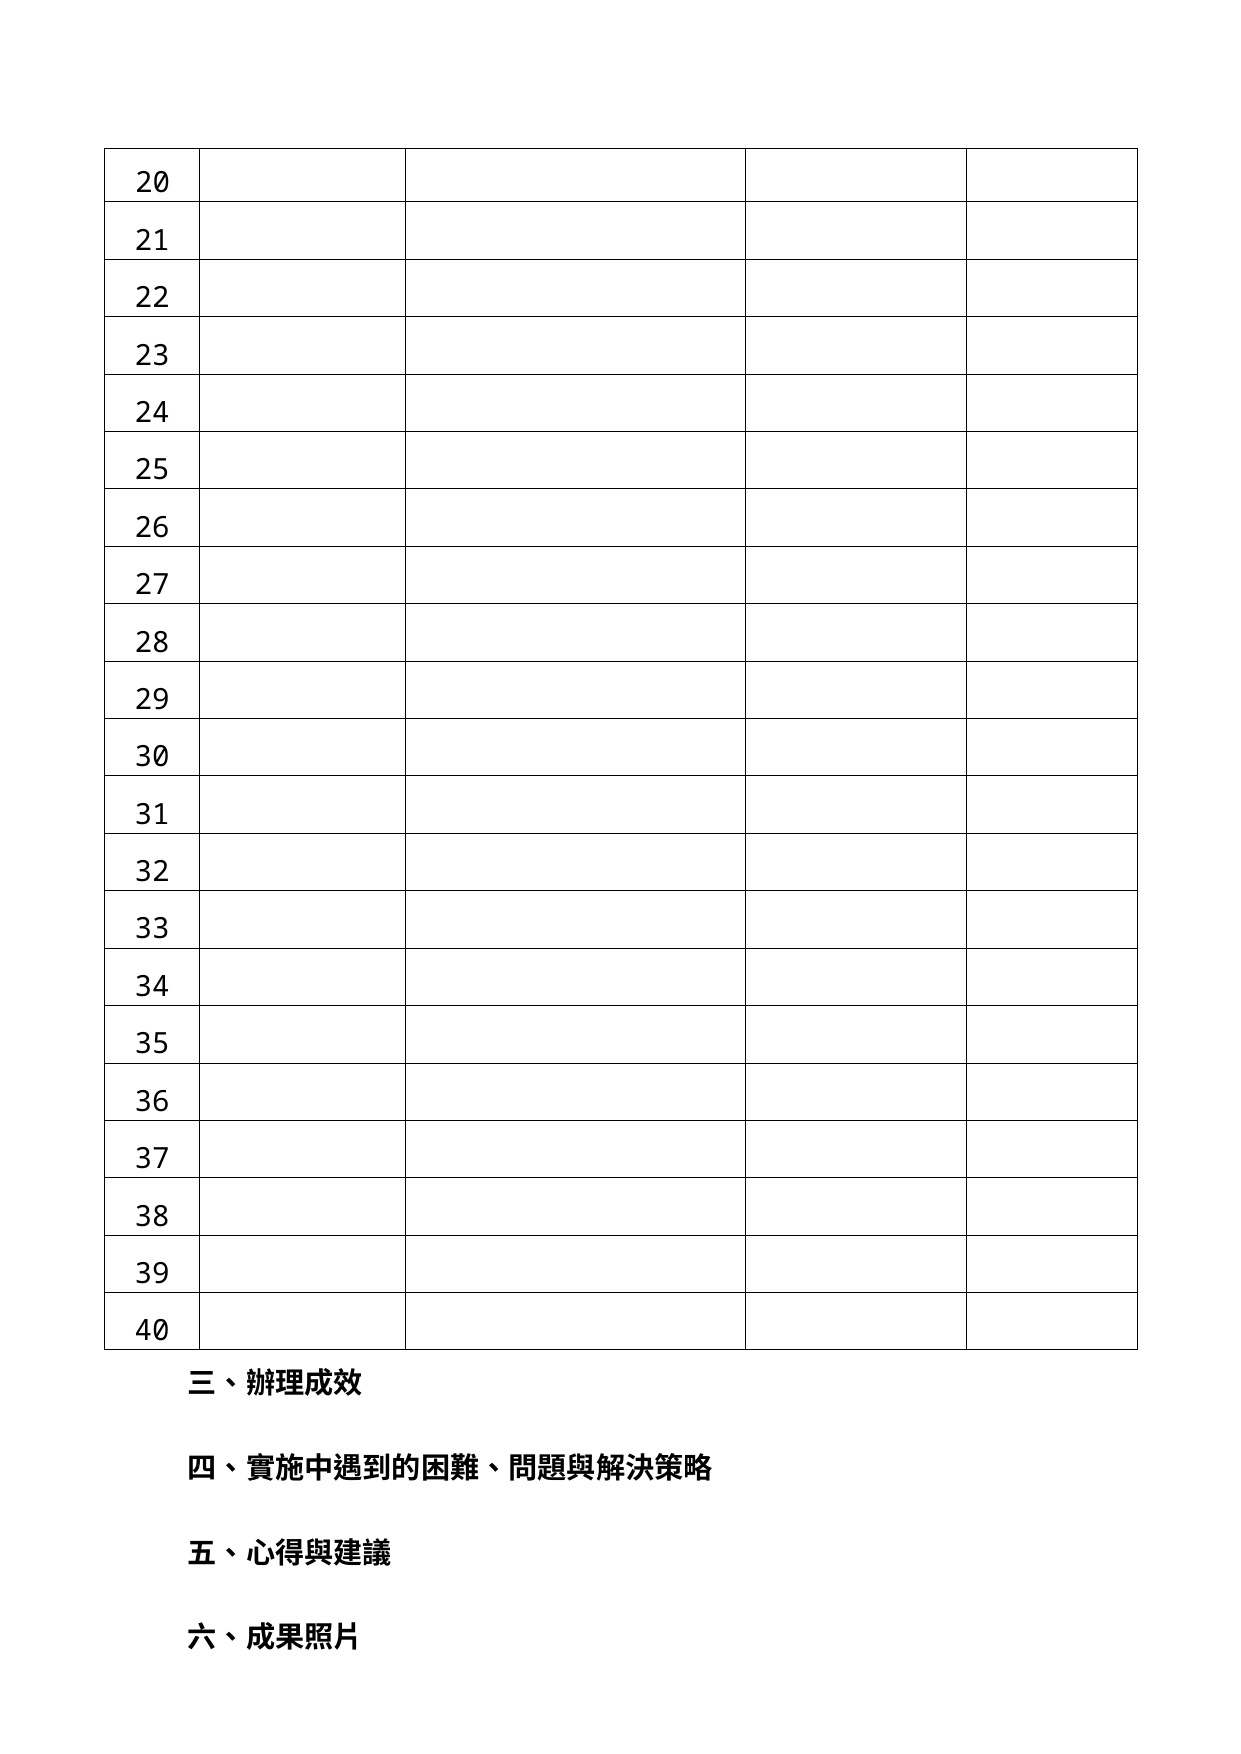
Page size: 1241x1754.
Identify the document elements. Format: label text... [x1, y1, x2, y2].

table_cell [746, 834, 966, 890]
table_cell [406, 260, 745, 316]
table_cell [200, 432, 405, 488]
text 三、辦理成效 [187, 1360, 1148, 1402]
table_cell [406, 1121, 745, 1177]
table_cell [967, 719, 1137, 775]
table_cell 26 [105, 489, 199, 546]
table_cell [200, 834, 405, 890]
table_cell [406, 375, 745, 431]
table_header [200, 149, 405, 201]
table_cell [746, 949, 966, 1005]
text 四、實施中遇到的困難、問題與解決策略 [187, 1445, 1148, 1487]
table_cell [406, 834, 745, 890]
table_cell 31 [105, 776, 199, 833]
table_cell [200, 547, 405, 603]
table_cell [200, 202, 405, 259]
table_header [746, 149, 966, 201]
table_cell [746, 1121, 966, 1177]
table_cell [200, 375, 405, 431]
table_cell [746, 662, 966, 718]
table_cell 36 [105, 1064, 199, 1120]
table_cell [200, 1006, 405, 1062]
table_cell [200, 1121, 405, 1177]
table_cell [200, 776, 405, 833]
table_cell [200, 662, 405, 718]
table_cell [746, 776, 966, 833]
table_cell [746, 317, 966, 373]
table_cell 39 [105, 1236, 199, 1292]
table_cell [406, 1006, 745, 1062]
table_cell [967, 1064, 1137, 1120]
table_cell [967, 432, 1137, 488]
table_cell [200, 1236, 405, 1292]
table_cell [746, 202, 966, 259]
table_cell 27 [105, 547, 199, 603]
table_cell [406, 776, 745, 833]
table_cell [406, 891, 745, 947]
table_cell [967, 1006, 1137, 1062]
table_cell [746, 375, 966, 431]
table_cell [406, 1236, 745, 1292]
table_cell [967, 202, 1137, 259]
table_cell [406, 949, 745, 1005]
table_cell [967, 547, 1137, 603]
table_cell [406, 604, 745, 661]
table_header 20 [105, 149, 199, 201]
table_cell 29 [105, 662, 199, 718]
table_cell [200, 949, 405, 1005]
table_cell [967, 834, 1137, 890]
table_header [406, 149, 745, 201]
table_cell [746, 547, 966, 603]
table_cell [406, 1178, 745, 1234]
table_cell [746, 1064, 966, 1120]
table_cell [746, 719, 966, 775]
table_cell [406, 432, 745, 488]
table_header [967, 149, 1137, 201]
table_cell [200, 1178, 405, 1234]
table_cell 37 [105, 1121, 199, 1177]
table_cell 23 [105, 317, 199, 373]
table_cell [746, 1236, 966, 1292]
table_cell [406, 719, 745, 775]
table_cell 32 [105, 834, 199, 890]
table_cell 22 [105, 260, 199, 316]
table_cell [200, 604, 405, 661]
table_cell [200, 719, 405, 775]
table_cell 35 [105, 1006, 199, 1062]
table_cell [406, 202, 745, 259]
table_cell [746, 891, 966, 947]
table_cell 34 [105, 949, 199, 1005]
table_cell [406, 489, 745, 546]
table_cell [967, 1236, 1137, 1292]
table_cell [967, 260, 1137, 316]
table_cell [746, 432, 966, 488]
table_cell [967, 489, 1137, 546]
table_cell [406, 1064, 745, 1120]
table_cell [967, 1293, 1137, 1349]
text 五、心得與建議 [187, 1529, 1148, 1572]
table_cell [967, 604, 1137, 661]
table_cell [746, 489, 966, 546]
table_cell 33 [105, 891, 199, 947]
table_cell 28 [105, 604, 199, 661]
table_cell [200, 1293, 405, 1349]
table_cell [406, 317, 745, 373]
table_cell [967, 776, 1137, 833]
table_cell [200, 317, 405, 373]
table_cell [967, 891, 1137, 947]
table_cell [967, 317, 1137, 373]
table_cell [406, 662, 745, 718]
table_cell [746, 604, 966, 661]
table_cell [200, 260, 405, 316]
table_cell [200, 891, 405, 947]
table_cell 30 [105, 719, 199, 775]
table_cell 21 [105, 202, 199, 259]
table_cell [746, 260, 966, 316]
table_cell [967, 375, 1137, 431]
table_cell [406, 547, 745, 603]
table_cell 24 [105, 375, 199, 431]
table_cell [967, 1178, 1137, 1234]
table_cell [200, 1064, 405, 1120]
table_cell 40 [105, 1293, 199, 1349]
table_cell 38 [105, 1178, 199, 1234]
table_cell [746, 1178, 966, 1234]
table_cell [406, 1293, 745, 1349]
table_cell [967, 1121, 1137, 1177]
table_cell 25 [105, 432, 199, 488]
table_cell [746, 1293, 966, 1349]
table_cell [967, 949, 1137, 1005]
table_cell [200, 489, 405, 546]
table_cell [746, 1006, 966, 1062]
text 六、成果照片 [187, 1614, 1148, 1656]
table_cell [967, 662, 1137, 718]
